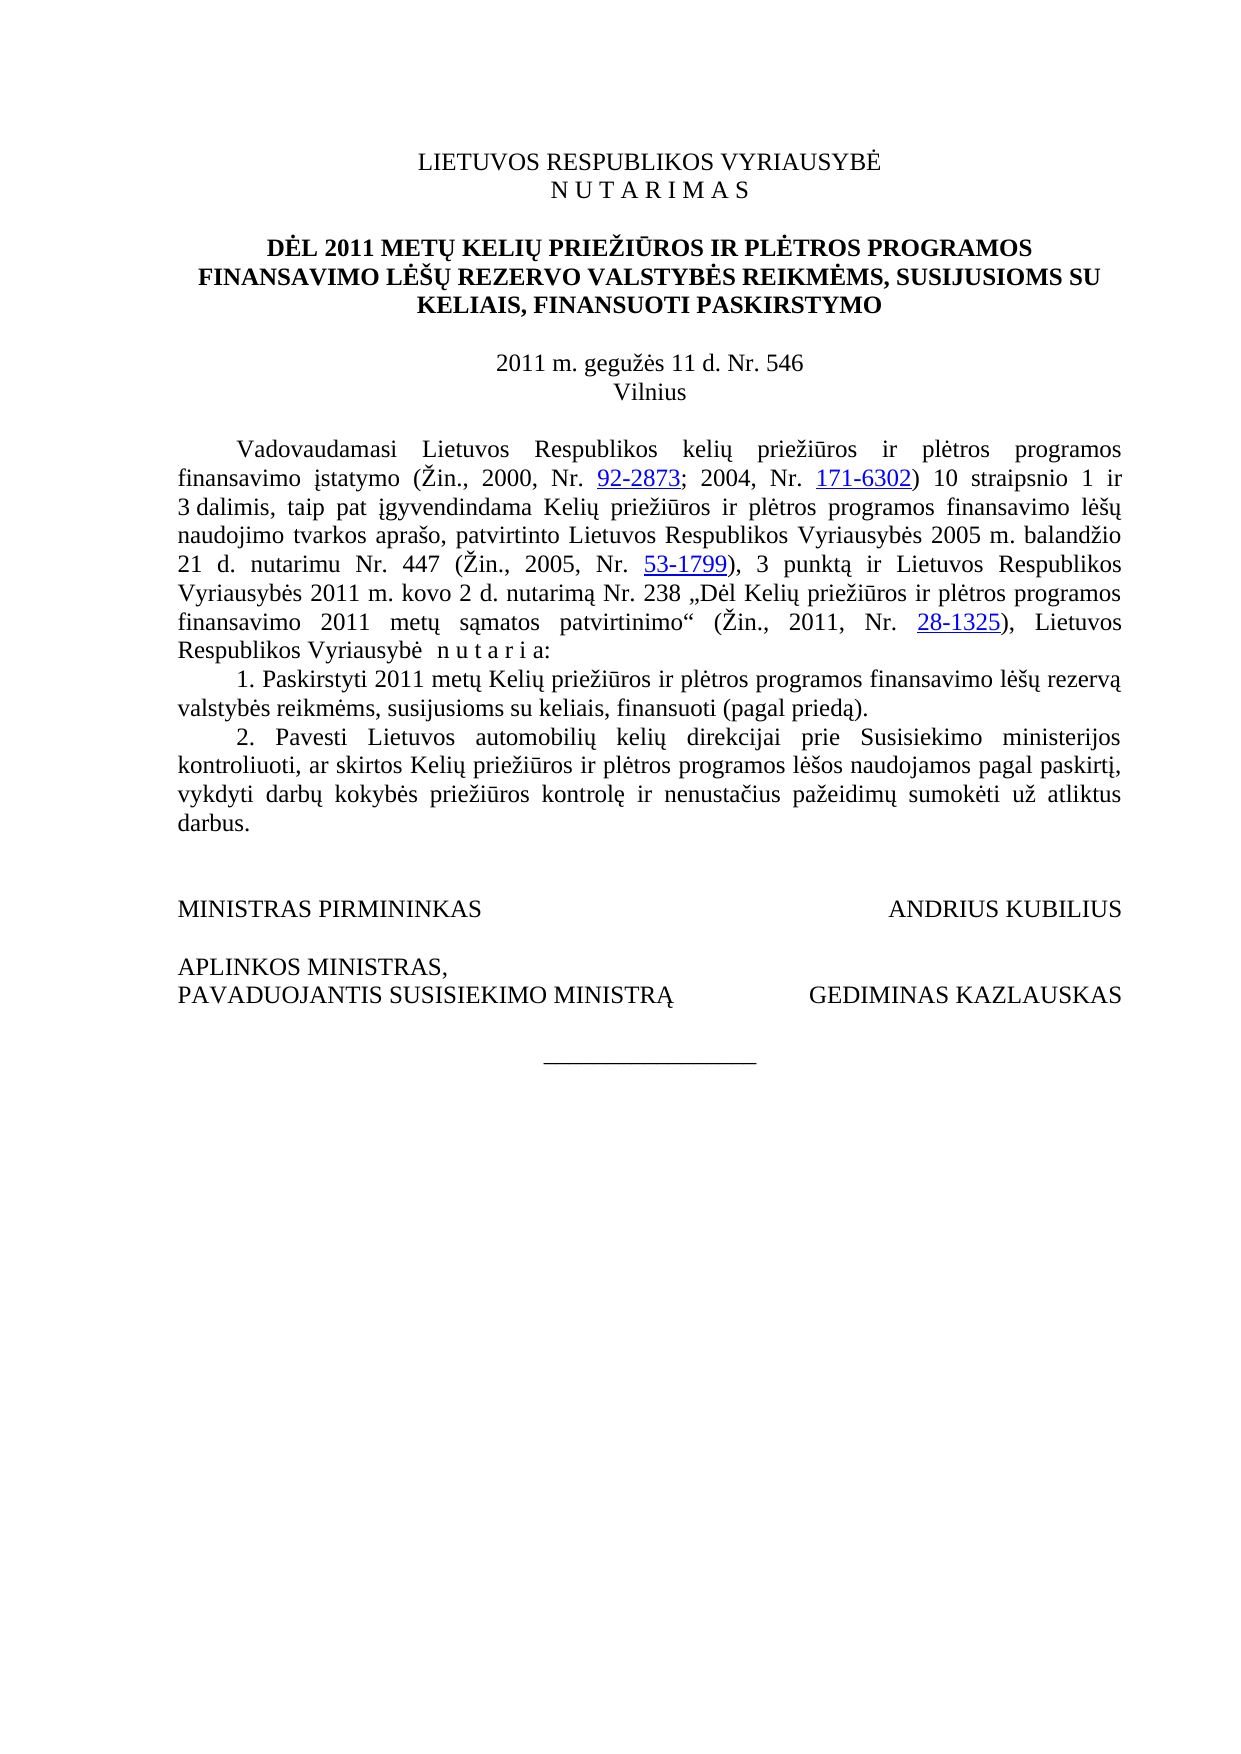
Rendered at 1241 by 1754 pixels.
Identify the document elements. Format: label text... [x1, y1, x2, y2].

text 2011 m. gegužės 11 d. Nr. 546 [177, 348, 1122, 377]
text Lietuvos Respublikos Vyriausybė [177, 147, 1122, 176]
text _________________ [177, 1038, 1122, 1067]
text MINISTRAS PIRMININKAS ANDRIUS KUBILIUS [177, 894, 1122, 923]
text NUTARIMAS [177, 176, 1122, 204]
text 2. Pavesti Lietuvos automobilių kelių direkcijai prie Susisiekimo ministerijos kontroliuoti, ar skirtos Kelių priežiūros ir plėtros programos lėšos naudojamos pagal paskirtį, vykdyti darbų kokybės priežiūros kontrolę ir nenustačius pažeidimų sumokėti už atliktus darbus. [177, 722, 1122, 837]
text DĖL 2011 METŲ KELIŲ PRIEŽIŪROS IR PLĖTROS PROGRAMOS FINANSAVIMO LĖŠŲ REZERVO VALSTYBĖS REIKMĖMS, SUSIJUSIOMS SU KELIAIS, FINANSUOTI PASKIRSTYMO [177, 233, 1122, 319]
text Vilnius [177, 377, 1122, 406]
text PAVADUOJANTIS SUSISIEKIMO MINISTRĄ GEDIMINAS KAZLAUSKAS [177, 981, 1122, 1009]
text 1. Paskirstyti 2011 metų Kelių priežiūros ir plėtros programos finansavimo lėšų rezervą valstybės reikmėms, susijusioms su keliais, finansuoti (pagal priedą). [177, 664, 1122, 722]
text Vadovaudamasi Lietuvos Respublikos kelių priežiūros ir plėtros programos finansavimo įstatymo (Žin., 2000, Nr. 92-2873; 2004, Nr. 171-6302) 10 straipsnio 1 ir 3 dalimis, taip pat įgyvendindama Kelių priežiūros ir plėtros programos finansavimo lėšų naudojimo tvarkos aprašo, patvirtinto Lietuvos Respublikos Vyriausybės 2005 m. balandžio 21 d. nutarimu Nr. 447 (Žin., 2005, Nr. 53-1799), 3 punktą ir Lietuvos Respublikos Vyriausybės 2011 m. kovo 2 d. nutarimą Nr. 238 „Dėl Kelių priežiūros ir plėtros programos finansavimo 2011 metų sąmatos patvirtinimo“ (Žin., 2011, Nr. 28-1325), Lietuvos Respublikos Vyriausybė nutaria: [177, 434, 1122, 664]
text APLINKOS MINISTRAS, [177, 952, 1122, 981]
